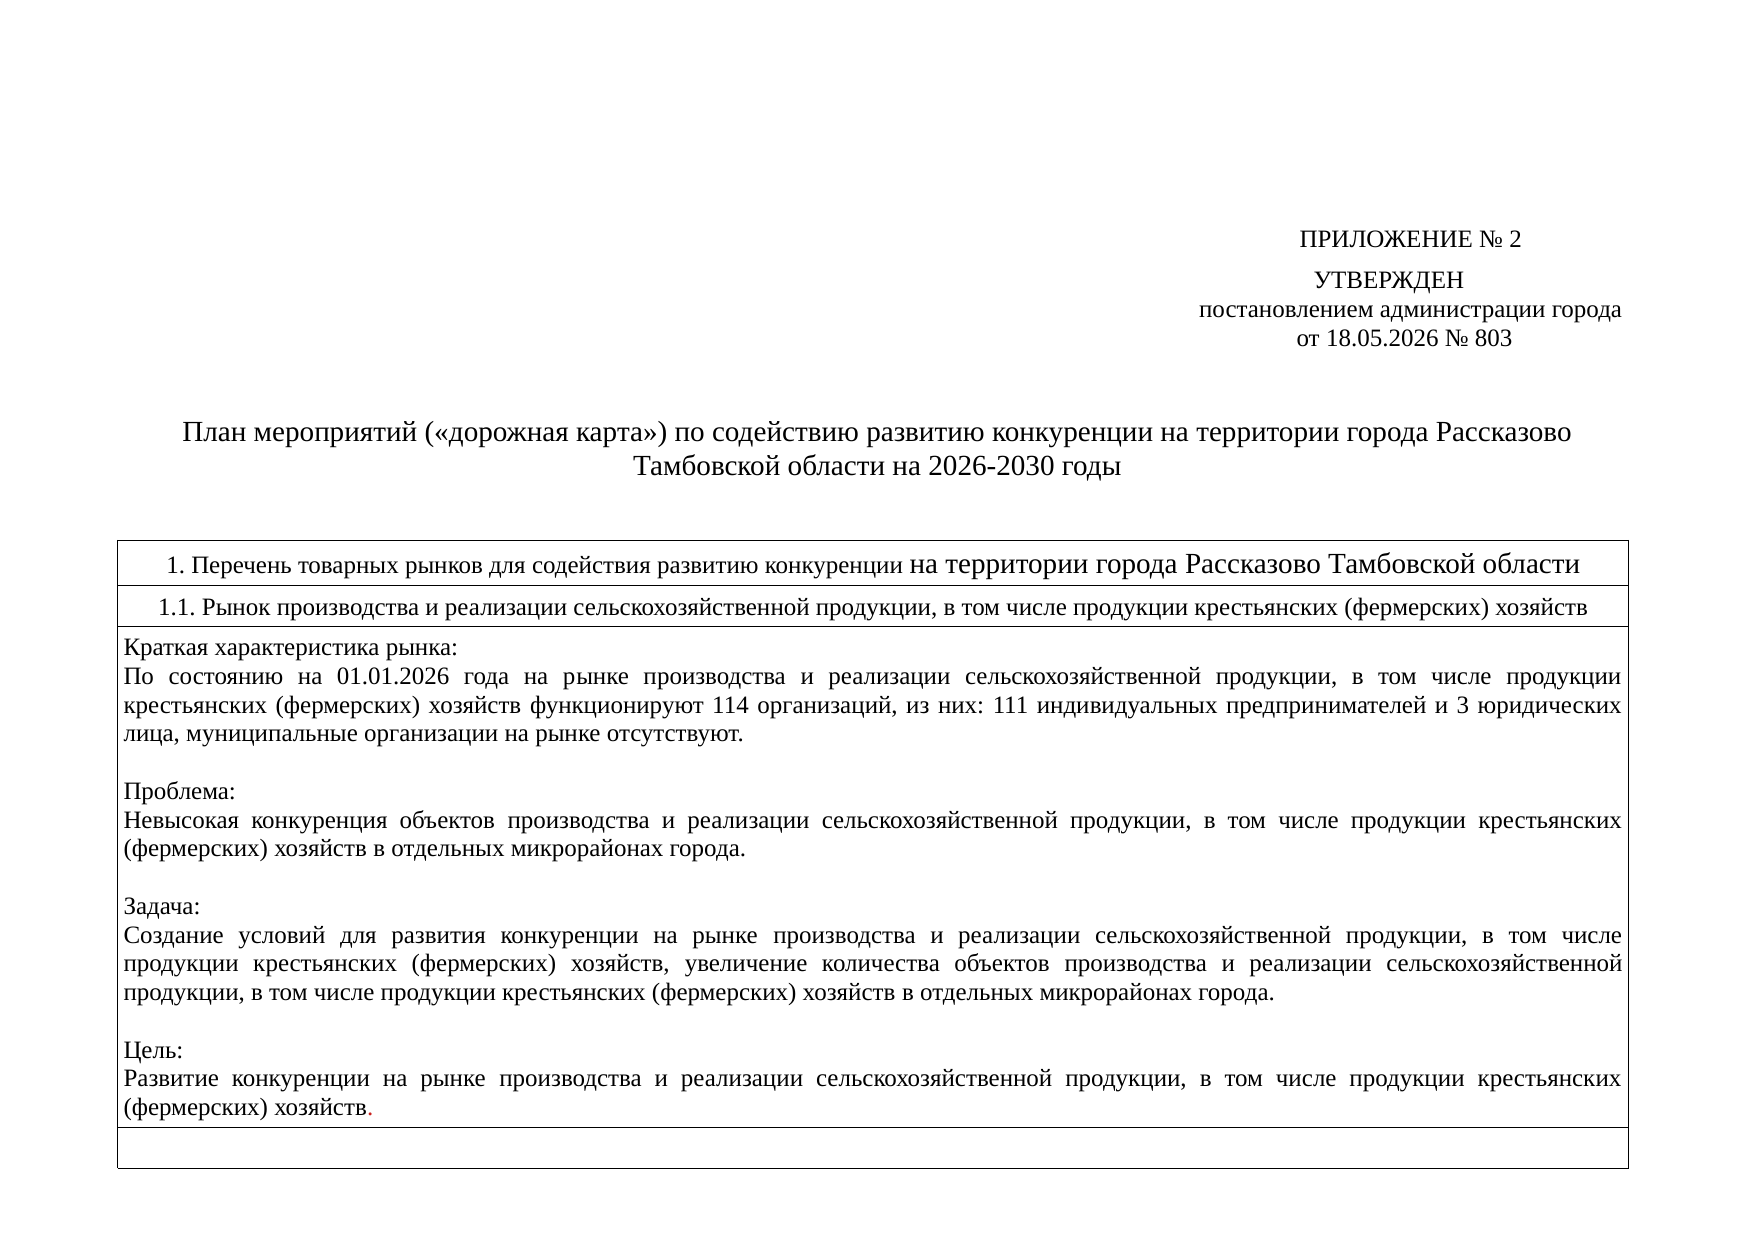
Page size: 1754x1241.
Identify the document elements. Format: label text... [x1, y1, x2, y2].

text от 18.05.2026 № 803 [1047, 323, 1636, 352]
table_cell [118, 1128, 1628, 1167]
text План мероприятий («дорожная карта») по содействию развитию конкуренции на территории города Рассказово Тамбовской области на 2026-2030 годы [118, 414, 1636, 481]
table_cell Краткая характеристика рынка: По состоянию на 01.01.2026 года на рынке производства и реализации сельскохозяйственной продукции, в том числе продукции крестьянских (фермерских) хозяйств функционируют 114 организаций, из них: 111 индивидуальных предпринимателей и 3 юридических лица, муниципальные организации на рынке отсутствуют. Проблема: Невысокая конкуренция объектов производства и реализации сельскохозяйственной продукции, в том числе продукции крестьянских (фермерских) хозяйств в отдельных микрорайонах города. Задача: Создание условий для развития конкуренции на рынке производства и реализации сельскохозяйственной продукции, в том числе продукции крестьянских (фермерских) хозяйств, увеличение количества объектов производства и реализации сельскохозяйственной продукции, в том числе продукции крестьянских (фермерских) хозяйств в отдельных микрорайонах города. Цель: Развитие конкуренции на рынке производства и реализации сельскохозяйственной продукции, в том числе продукции крестьянских (фермерских) хозяйств. [118, 627, 1628, 1127]
text УТВЕРЖДЕН [1047, 266, 1636, 294]
text постановлением администрации города [1047, 294, 1636, 323]
table_header 1. Перечень товарных рынков для содействия развитию конкуренции на территории города Рассказово Тамбовской области [118, 541, 1628, 585]
text ПРИЛОЖЕНИЕ № 2 [118, 224, 1636, 253]
table_cell 1.1. Рынок производства и реализации сельскохозяйственной продукции, в том числе продукции крестьянских (фермерских) хозяйств [118, 586, 1628, 626]
